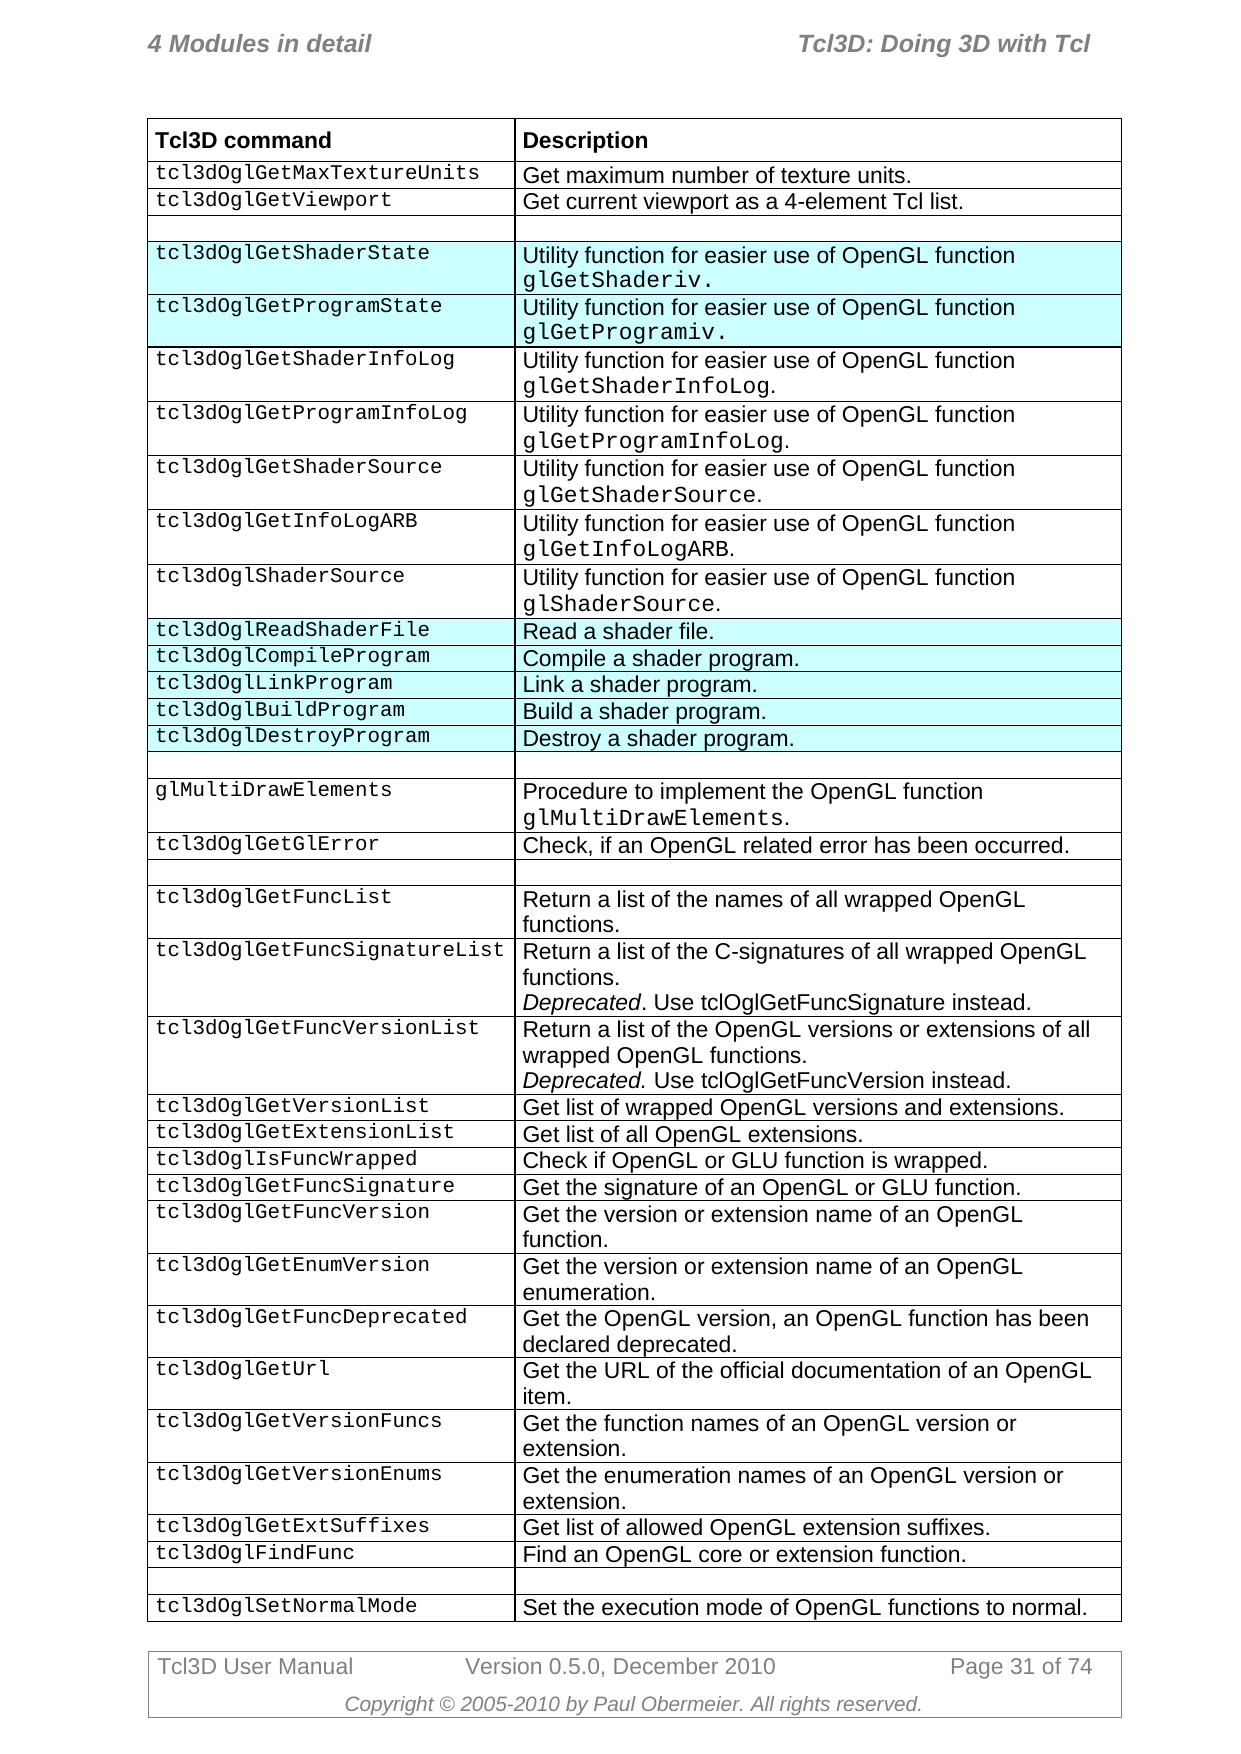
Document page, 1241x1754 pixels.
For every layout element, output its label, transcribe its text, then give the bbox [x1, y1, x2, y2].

table_cell Get the URL of the official documentation of an OpenGL item. [516, 1358, 1121, 1409]
table_cell Build a shader program. [516, 699, 1121, 724]
table_cell Get the OpenGL version, an OpenGL function has been declared deprecated. [516, 1306, 1121, 1357]
table_cell Utility function for easier use of OpenGL function glGetInfoLogARB. [516, 510, 1121, 563]
table_cell Utility function for easier use of OpenGL function glGetProgramInfoLog. [516, 402, 1121, 455]
table_cell Set the execution mode of OpenGL functions to normal. [516, 1595, 1121, 1621]
table_cell tcl3dOglGetMaxTextureUnits [148, 162, 514, 188]
table_cell Get the version or extension name of an OpenGL function. [516, 1201, 1121, 1252]
table_cell tcl3dOglGetShaderSource [148, 456, 514, 509]
table_cell tcl3dOglIsFuncWrapped [148, 1148, 514, 1173]
table_cell tcl3dOglGetVersionFuncs [148, 1410, 514, 1462]
table_cell tcl3dOglLinkProgram [148, 672, 514, 698]
table_cell tcl3dOglGetFuncList [148, 886, 514, 938]
table_cell tcl3dOglGetExtensionList [148, 1121, 514, 1147]
table_cell tcl3dOglGetFuncSignatureList [148, 939, 514, 1016]
table_header Tcl3D command [148, 119, 514, 161]
table_cell tcl3dOglDestroyProgram [148, 726, 514, 751]
table_cell tcl3dOglGetEnumVersion [148, 1254, 514, 1305]
table_cell Find an OpenGL core or extension function. [516, 1542, 1121, 1567]
table_cell tcl3dOglGetFuncDeprecated [148, 1306, 514, 1357]
table_cell Utility function for easier use of OpenGL function glShaderSource. [516, 565, 1121, 618]
table_cell Compile a shader program. [516, 646, 1121, 671]
table_cell Utility function for easier use of OpenGL function glGetShaderSource. [516, 456, 1121, 509]
table_cell tcl3dOglCompileProgram [148, 646, 514, 671]
table_cell Get list of wrapped OpenGL versions and extensions. [516, 1095, 1121, 1120]
table_cell tcl3dOglGetFuncVersionList [148, 1017, 514, 1093]
table_cell Get list of allowed OpenGL extension suffixes. [516, 1515, 1121, 1541]
table_cell Return a list of the names of all wrapped OpenGL functions. [516, 886, 1121, 938]
table_cell [516, 1568, 1121, 1594]
table_cell Get the signature of an OpenGL or GLU function. [516, 1175, 1121, 1200]
table_cell tcl3dOglGetProgramInfoLog [148, 402, 514, 455]
table_cell tcl3dOglReadShaderFile [148, 619, 514, 644]
table_cell tcl3dOglGetShaderInfoLog [148, 348, 514, 401]
table_cell tcl3dOglGetGlError [148, 833, 514, 859]
table_cell tcl3dOglGetInfoLogARB [148, 510, 514, 563]
table_cell [148, 860, 514, 885]
table_cell tcl3dOglGetExtSuffixes [148, 1515, 514, 1541]
table_cell [516, 752, 1121, 778]
table_cell Get maximum number of texture units. [516, 162, 1121, 188]
table_cell Read a shader file. [516, 619, 1121, 644]
table_cell Return a list of the OpenGL versions or extensions of all wrapped OpenGL functions. Deprecated. Use tclOglGetFuncVersion instead. [516, 1017, 1121, 1093]
table_cell Link a shader program. [516, 672, 1121, 698]
table_cell Check, if an OpenGL related error has been occurred. [516, 833, 1121, 859]
table_cell Get current viewport as a 4-element Tcl list. [516, 189, 1121, 214]
table_cell [148, 1568, 514, 1594]
table_header Description [516, 119, 1121, 161]
table_cell tcl3dOglBuildProgram [148, 699, 514, 724]
table_cell tcl3dOglGetVersionList [148, 1095, 514, 1120]
table_cell Procedure to implement the OpenGL function glMultiDrawElements. [516, 779, 1121, 832]
table_cell Utility function for easier use of OpenGL function glGetShaderiv. [516, 242, 1121, 294]
table_cell tcl3dOglGetVersionEnums [148, 1463, 514, 1514]
table_cell Get the function names of an OpenGL version or extension. [516, 1410, 1121, 1462]
table_cell Check if OpenGL or GLU function is wrapped. [516, 1148, 1121, 1173]
table_cell tcl3dOglGetUrl [148, 1358, 514, 1409]
table_cell Utility function for easier use of OpenGL function glGetProgramiv. [516, 295, 1121, 346]
table_cell Get list of all OpenGL extensions. [516, 1121, 1121, 1147]
table_cell [516, 216, 1121, 241]
table_cell tcl3dOglGetShaderState [148, 242, 514, 294]
table_cell tcl3dOglShaderSource [148, 565, 514, 618]
table_cell tcl3dOglGetProgramState [148, 295, 514, 346]
table_cell Destroy a shader program. [516, 726, 1121, 751]
table_cell Get the enumeration names of an OpenGL version or extension. [516, 1463, 1121, 1514]
table_cell Utility function for easier use of OpenGL function glGetShaderInfoLog. [516, 348, 1121, 401]
table_cell tcl3dOglGetFuncVersion [148, 1201, 514, 1252]
table_cell tcl3dOglGetViewport [148, 189, 514, 214]
table_cell Get the version or extension name of an OpenGL enumeration. [516, 1254, 1121, 1305]
table_cell [148, 752, 514, 778]
table_cell [148, 216, 514, 241]
table_cell glMultiDrawElements [148, 779, 514, 832]
table_cell [516, 860, 1121, 885]
table_cell tcl3dOglFindFunc [148, 1542, 514, 1567]
table_cell Return a list of the C-signatures of all wrapped OpenGL functions. Deprecated. Use tclOglGetFuncSignature instead. [516, 939, 1121, 1016]
table_cell tcl3dOglSetNormalMode [148, 1595, 514, 1621]
table_cell tcl3dOglGetFuncSignature [148, 1175, 514, 1200]
